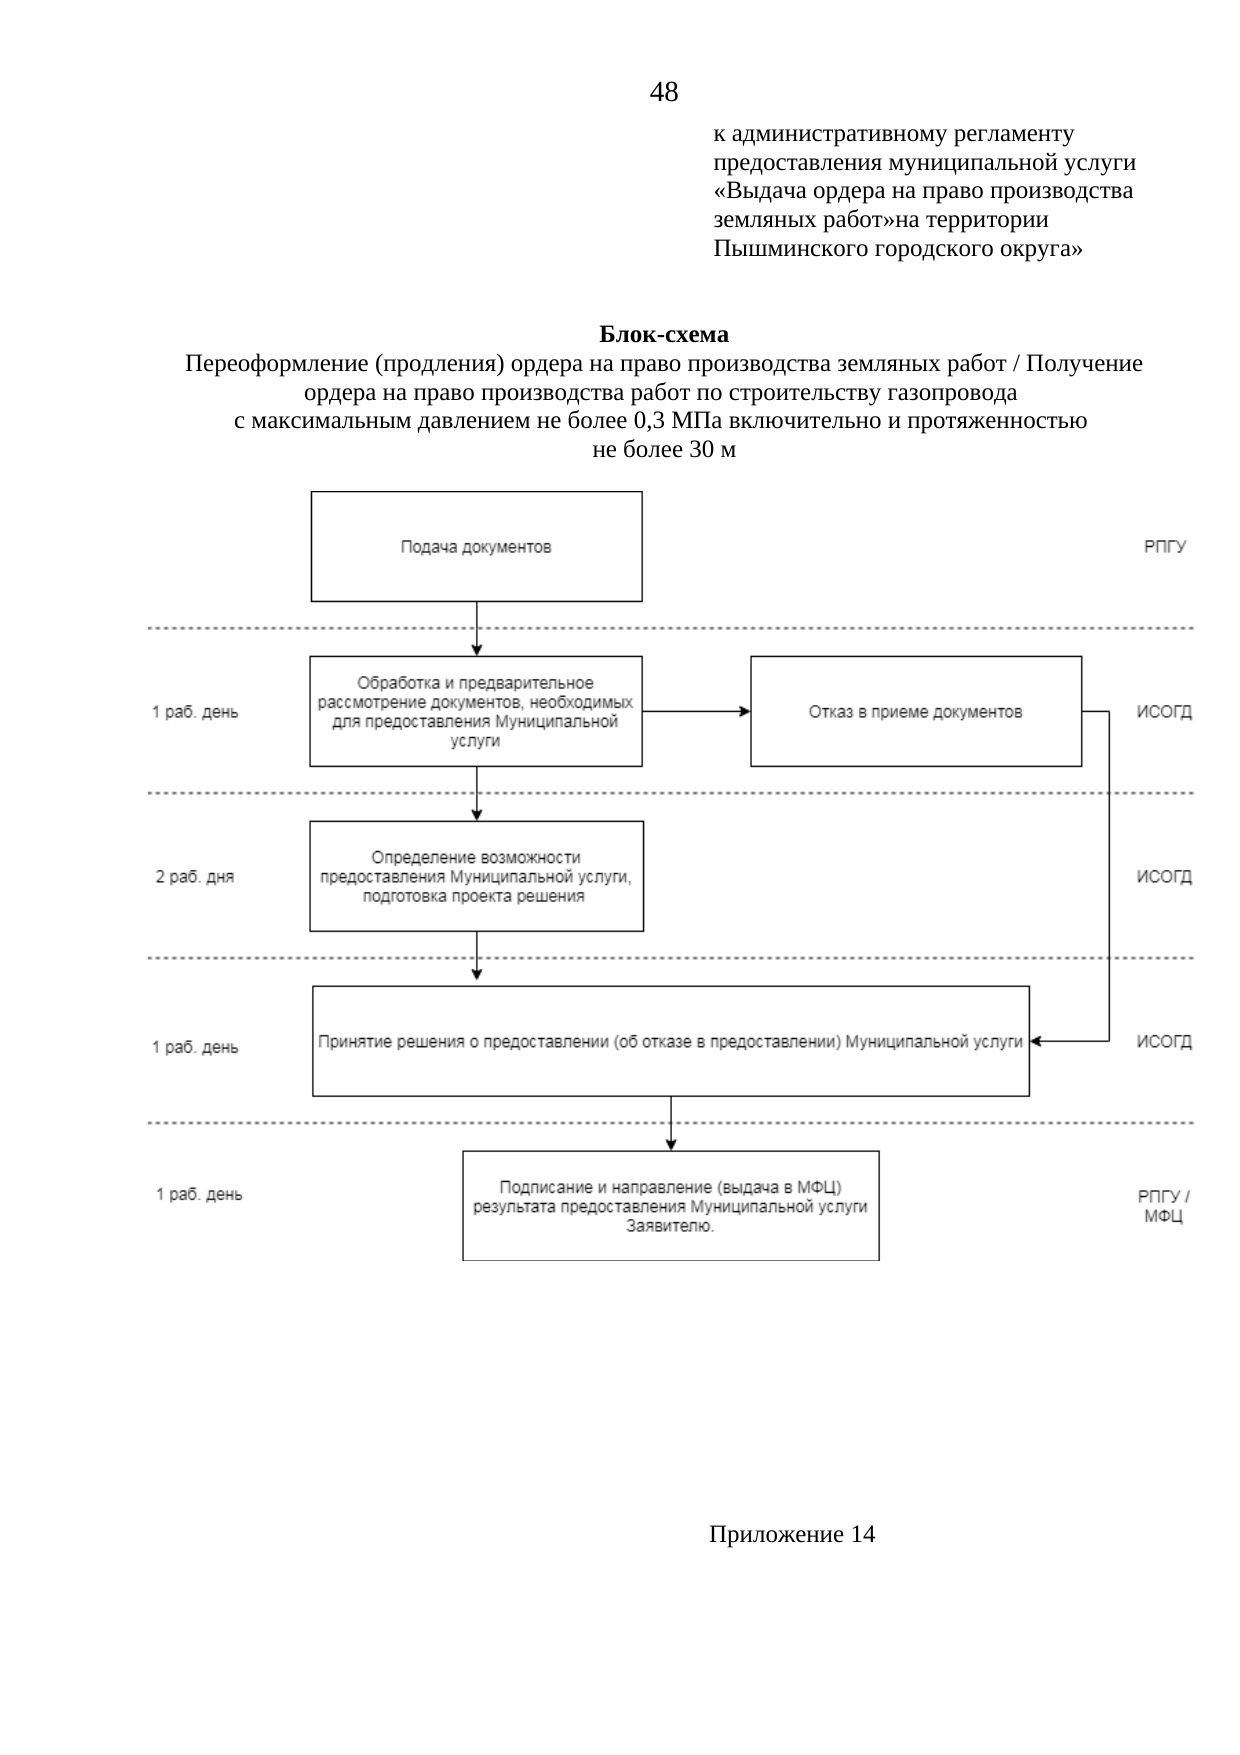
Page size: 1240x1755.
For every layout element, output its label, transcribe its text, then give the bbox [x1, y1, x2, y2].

text Приложение 14 [709, 1519, 1181, 1548]
text Переоформление (продления) ордера на право производства земляных работ / Получение ордера на право производства работ по строительству газопровода с максимальным давлением не более 0,3 МПа включительно и протяженностью не более 30 м [148, 348, 1181, 463]
text Блок-схема [148, 319, 1181, 348]
text к административному регламенту предоставления муниципальной услуги «Выдача ордера на право производства земляных работ»на территории Пышминского городского округа» [713, 118, 1181, 262]
